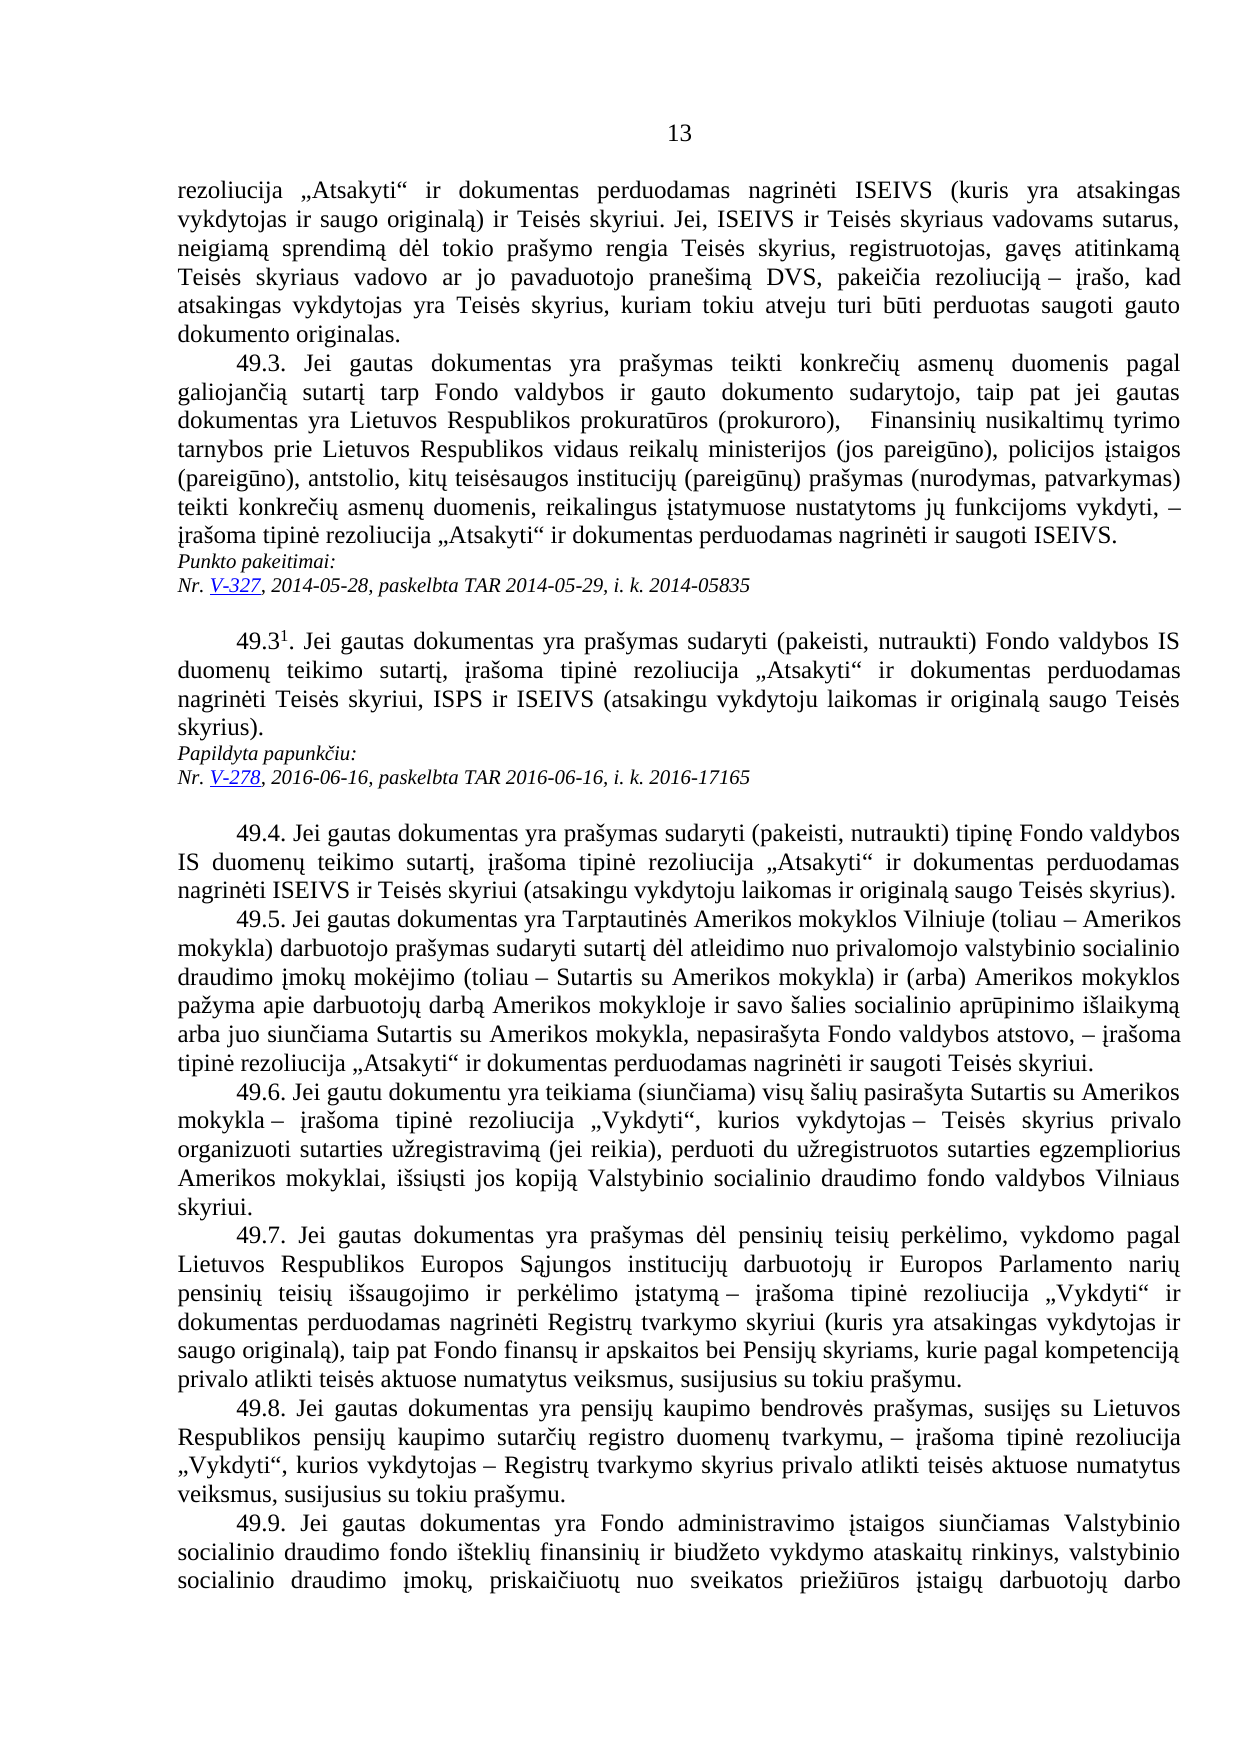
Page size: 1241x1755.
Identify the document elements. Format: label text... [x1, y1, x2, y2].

text 49.5. Jei gautas dokumentas yra Tarptautinės Amerikos mokyklos Vilniuje (toliau – Amerikos mokykla) darbuotojo prašymas sudaryti sutartį dėl atleidimo nuo privalomojo valstybinio socialinio draudimo įmokų mokėjimo (toliau – Sutartis su Amerikos mokykla) ir (arba) Amerikos mokyklos pažyma apie darbuotojų darbą Amerikos mokykloje ir savo šalies socialinio aprūpinimo išlaikymą arba juo siunčiama Sutartis su Amerikos mokykla, nepasirašyta Fondo valdybos atstovo, – įrašoma tipinė rezoliucija „Atsakyti“ ir dokumentas perduodamas nagrinėti ir saugoti Teisės skyriui. [177, 904, 1181, 1077]
text Papildyta papunkčiu: [177, 741, 1181, 765]
text 49.6. Jei gautu dokumentu yra teikiama (siunčiama) visų šalių pasirašyta Sutartis su Amerikos mokykla – įrašoma tipinė rezoliucija „Vykdyti“, kurios vykdytojas – Teisės skyrius privalo organizuoti sutarties užregistravimą (jei reikia), perduoti du užregistruotos sutarties egzempliorius Amerikos mokyklai, išsiųsti jos kopiją Valstybinio socialinio draudimo fondo valdybos Vilniaus skyriui. [177, 1077, 1181, 1221]
text 49.31. Jei gautas dokumentas yra prašymas sudaryti (pakeisti, nutraukti) Fondo valdybos IS duomenų teikimo sutartį, įrašoma tipinė rezoliucija „Atsakyti“ ir dokumentas perduodamas nagrinėti Teisės skyriui, ISPS ir ISEIVS (atsakingu vykdytoju laikomas ir originalą saugo Teisės skyrius). [177, 626, 1181, 741]
text 49.7. Jei gautas dokumentas yra prašymas dėl pensinių teisių perkėlimo, vykdomo pagal Lietuvos Respublikos Europos Sąjungos institucijų darbuotojų ir Europos Parlamento narių pensinių teisių išsaugojimo ir perkėlimo įstatymą – įrašoma tipinė rezoliucija „Vykdyti“ ir dokumentas perduodamas nagrinėti Registrų tvarkymo skyriui (kuris yra atsakingas vykdytojas ir saugo originalą), taip pat Fondo finansų ir apskaitos bei Pensijų skyriams, kurie pagal kompetenciją privalo atlikti teisės aktuose numatytus veiksmus, susijusius su tokiu prašymu. [177, 1221, 1181, 1393]
text Punkto pakeitimai: [177, 549, 1181, 573]
text 49.9. Jei gautas dokumentas yra Fondo administravimo įstaigos siunčiamas Valstybinio socialinio draudimo fondo išteklių finansinių ir biudžeto vykdymo ataskaitų rinkinys, valstybinio socialinio draudimo įmokų, priskaičiuotų nuo sveikatos priežiūros įstaigų darbuotojų darbo [177, 1508, 1181, 1594]
text rezoliucija „Atsakyti“ ir dokumentas perduodamas nagrinėti ISEIVS (kuris yra atsakingas vykdytojas ir saugo originalą) ir Teisės skyriui. Jei, ISEIVS ir Teisės skyriaus vadovams sutarus, neigiamą sprendimą dėl tokio prašymo rengia Teisės skyrius, registruotojas, gavęs atitinkamą Teisės skyriaus vadovo ar jo pavaduotojo pranešimą DVS, pakeičia rezoliuciją – įrašo, kad atsakingas vykdytojas yra Teisės skyrius, kuriam tokiu atveju turi būti perduotas saugoti gauto dokumento originalas. [177, 176, 1181, 348]
text 49.3. Jei gautas dokumentas yra prašymas teikti konkrečių asmenų duomenis pagal galiojančią sutartį tarp Fondo valdybos ir gauto dokumento sudarytojo, taip pat jei gautas dokumentas yra Lietuvos Respublikos prokuratūros (prokuroro), Finansinių nusikaltimų tyrimo tarnybos prie Lietuvos Respublikos vidaus reikalų ministerijos (jos pareigūno), policijos įstaigos (pareigūno), antstolio, kitų teisėsaugos institucijų (pareigūnų) prašymas (nurodymas, patvarkymas) teikti konkrečių asmenų duomenis, reikalingus įstatymuose nustatytoms jų funkcijoms vykdyti, – įrašoma tipinė rezoliucija „Atsakyti“ ir dokumentas perduodamas nagrinėti ir saugoti ISEIVS. [177, 348, 1181, 549]
text Nr. V-278, 2016-06-16, paskelbta TAR 2016-06-16, i. k. 2016-17165 [177, 765, 1181, 789]
text Nr. V-327, 2014-05-28, paskelbta TAR 2014-05-29, i. k. 2014-05835 [177, 573, 1181, 597]
text 49.8. Jei gautas dokumentas yra pensijų kaupimo bendrovės prašymas, susijęs su Lietuvos Respublikos pensijų kaupimo sutarčių registro duomenų tvarkymu, – įrašoma tipinė rezoliucija „Vykdyti“, kurios vykdytojas – Registrų tvarkymo skyrius privalo atlikti teisės aktuose numatytus veiksmus, susijusius su tokiu prašymu. [177, 1393, 1181, 1508]
text 49.4. Jei gautas dokumentas yra prašymas sudaryti (pakeisti, nutraukti) tipinę Fondo valdybos IS duomenų teikimo sutartį, įrašoma tipinė rezoliucija „Atsakyti“ ir dokumentas perduodamas nagrinėti ISEIVS ir Teisės skyriui (atsakingu vykdytoju laikomas ir originalą saugo Teisės skyrius). [177, 818, 1181, 904]
